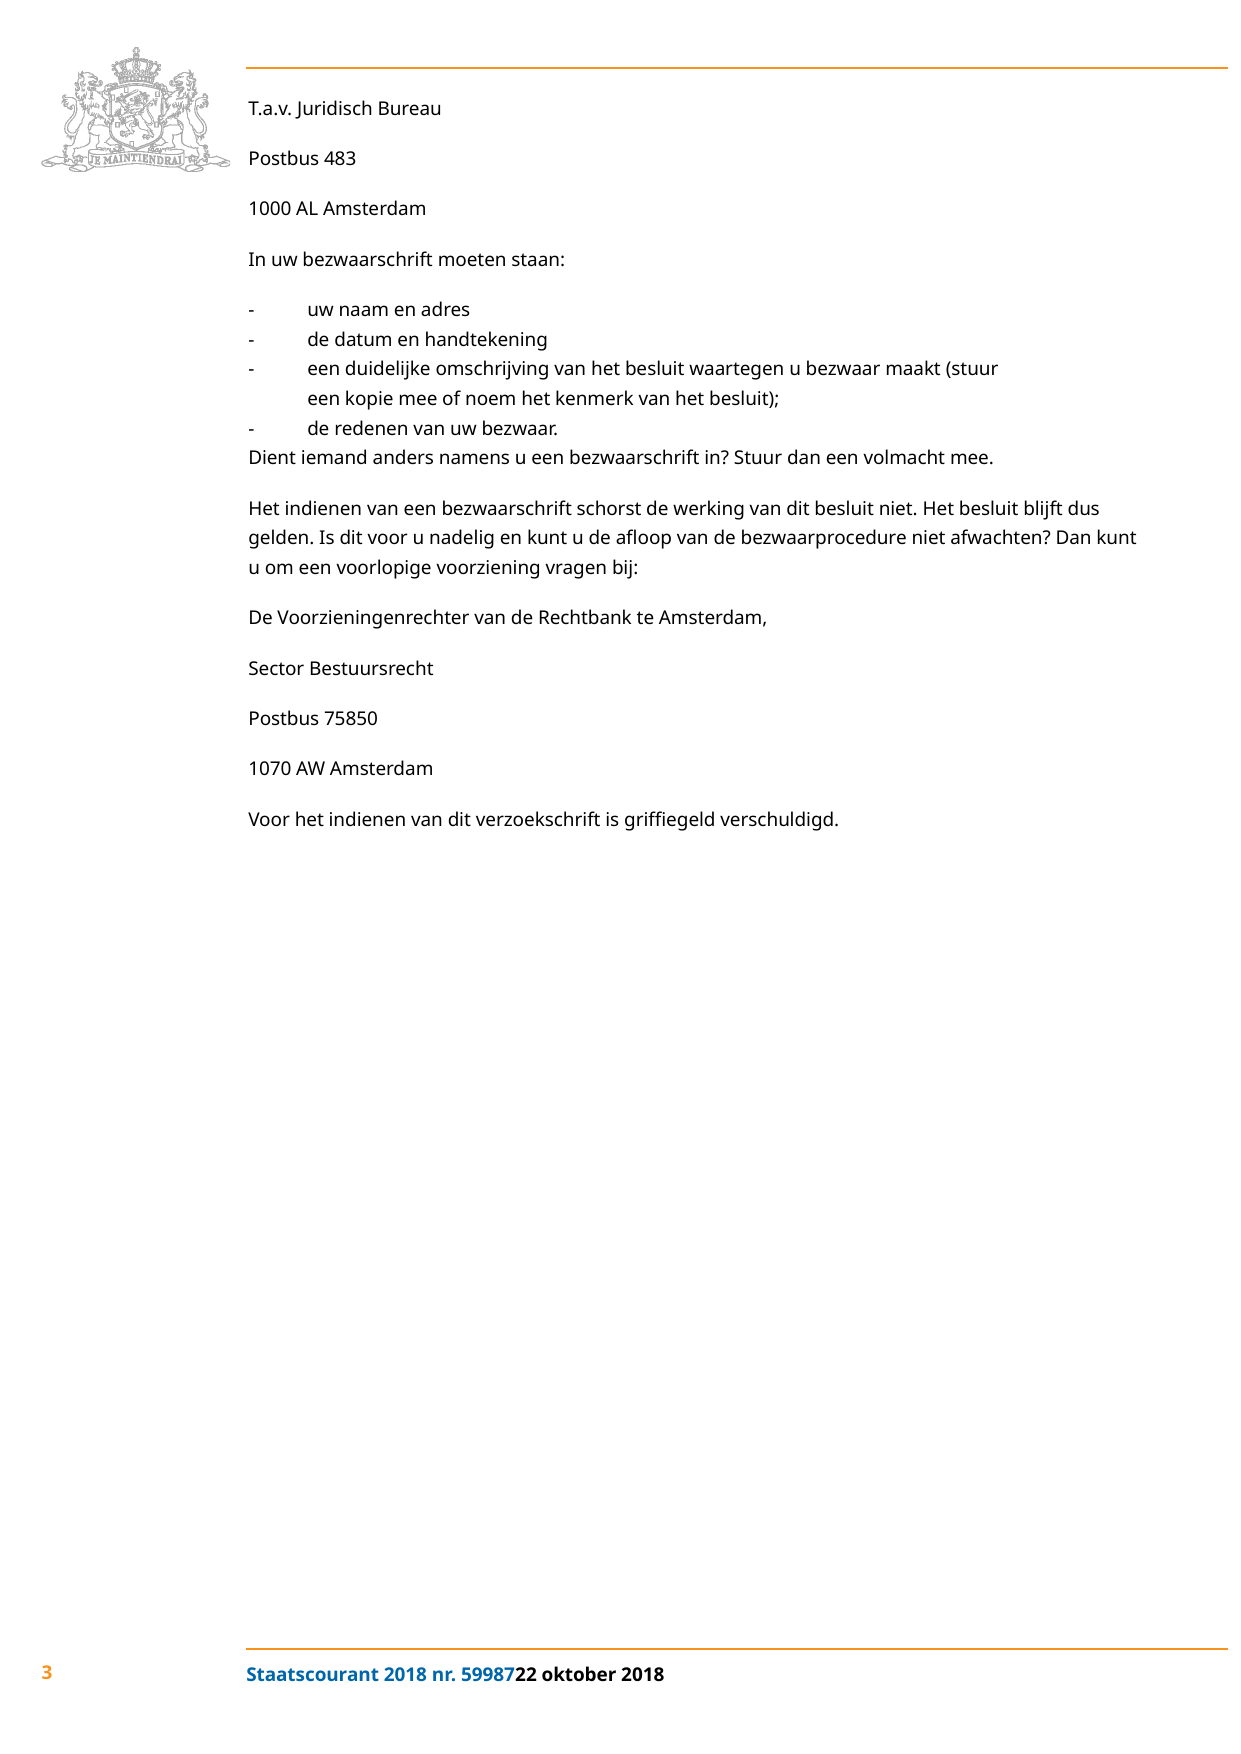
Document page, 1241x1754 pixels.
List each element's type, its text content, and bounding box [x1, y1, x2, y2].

text Voor het indienen van dit verzoekschrift is griffiegeld verschuldigd. [248, 806, 1152, 832]
list de redenen van uw bezwaar. [248, 415, 1152, 441]
text Het indienen van een bezwaarschrift schorst de werking van dit besluit niet. Het besluit blijft dus gelden. Is dit voor u nadelig en kunt u de afloop van de bezwaarprocedure niet afwachten? Dan kunt u om een voorlopige voorziening vragen bij: [248, 495, 1152, 580]
list de datum en handtekening [248, 326, 1152, 352]
text Dient iemand anders namens u een bezwaarschrift in? Stuur dan een volmacht mee. [248, 444, 1152, 470]
text Postbus 483 [248, 145, 1152, 171]
text Sector Bestuursrecht [248, 655, 1152, 681]
text 1000 AL Amsterdam [248, 196, 1152, 221]
list een duidelijke omschrijving van het besluit waartegen u bezwaar maakt (stuur [248, 356, 1152, 381]
list een kopie mee of noem het kenmerk van het besluit); [248, 385, 1152, 411]
text T.a.v. Juridisch Bureau [248, 95, 1152, 121]
text De Voorzieningenrechter van de Rechtbank te Amsterdam, [248, 604, 1152, 630]
text Postbus 75850 [248, 705, 1152, 731]
text 1070 AW Amsterdam [248, 756, 1152, 781]
picture [41, 47, 231, 172]
list uw naam en adres [248, 296, 1152, 322]
text In uw bezwaarschrift moeten staan: [248, 246, 1152, 272]
